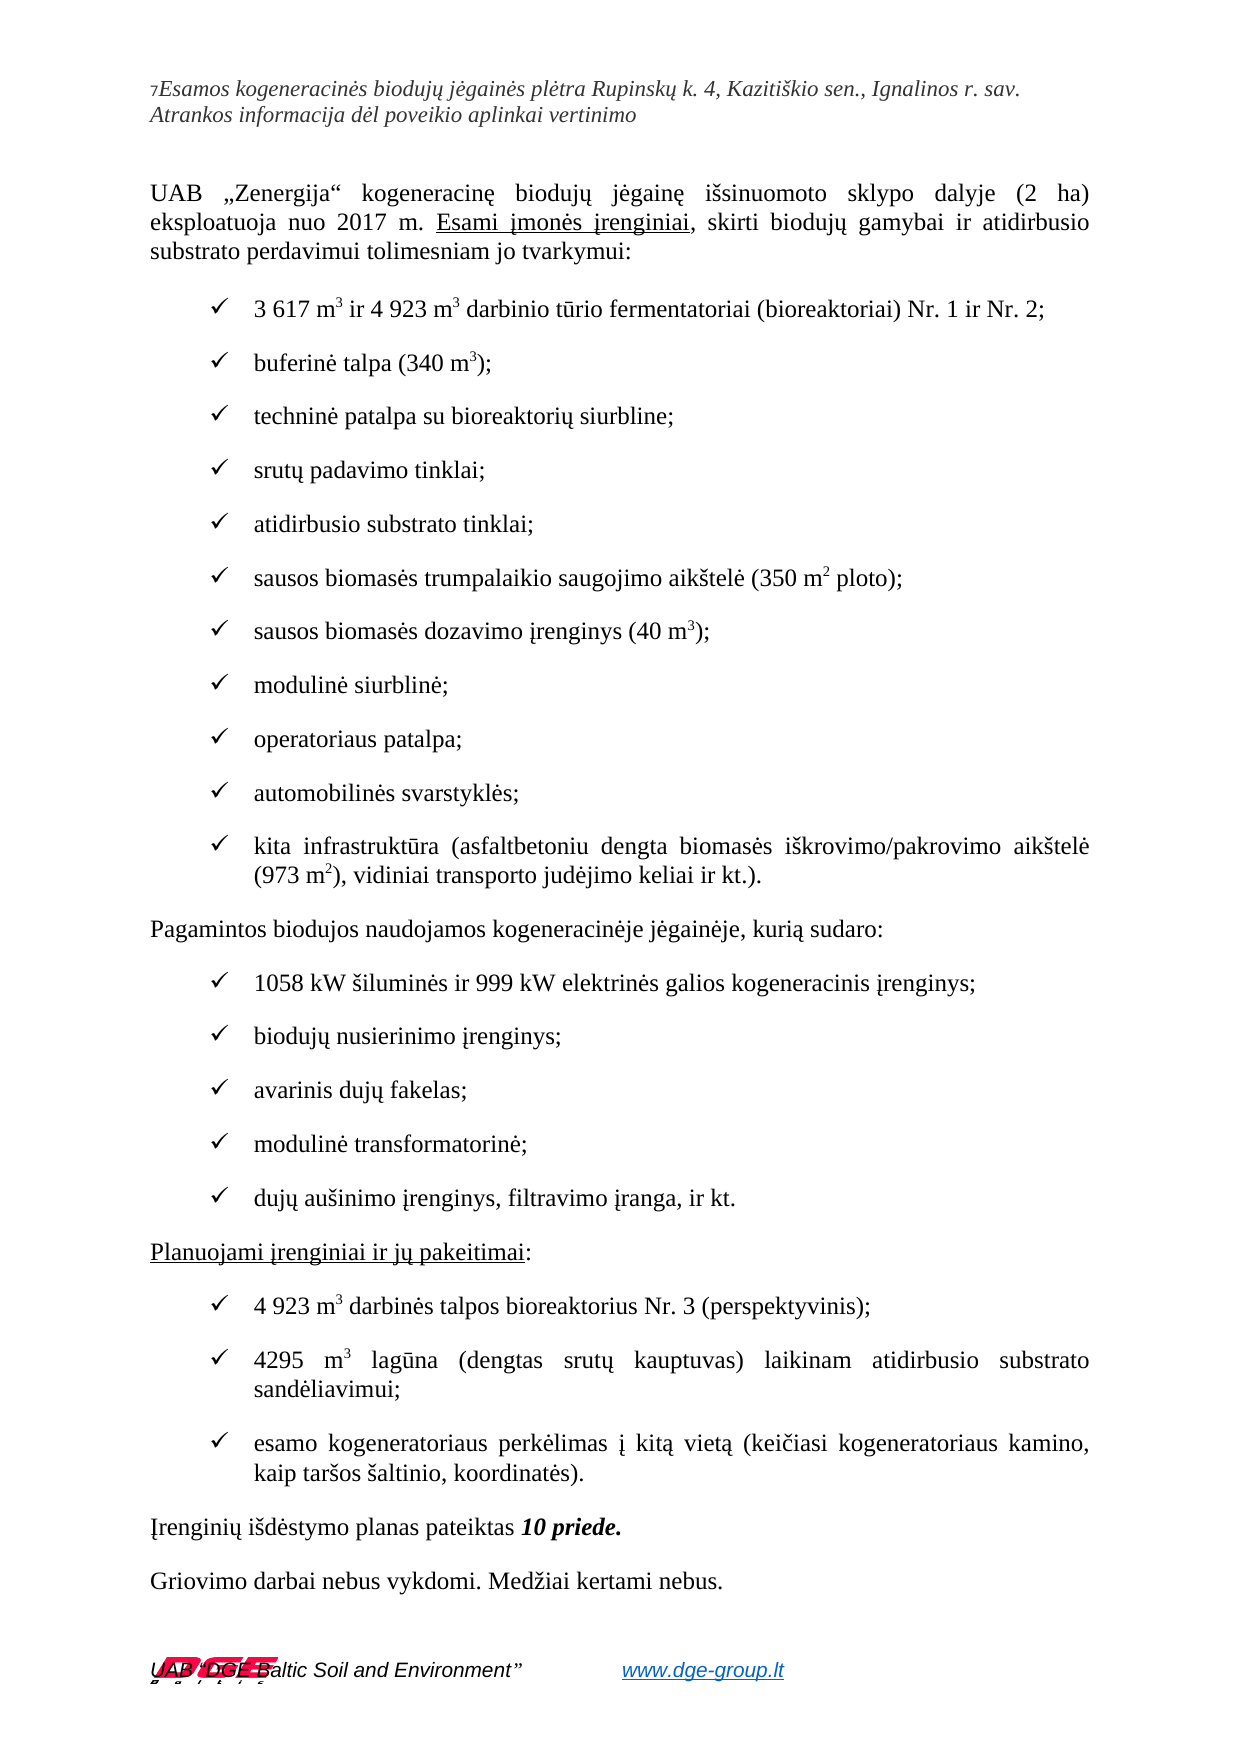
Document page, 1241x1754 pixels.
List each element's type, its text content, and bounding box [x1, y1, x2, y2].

list techninė patalpa su bioreaktorių siurbline; [209, 401, 1090, 430]
list avarinis dujų fakelas; [209, 1075, 1090, 1104]
list srutų padavimo tinklai; [209, 455, 1090, 484]
text Planuojami įrenginiai ir jų pakeitimai: [150, 1236, 1090, 1266]
text UAB „Zenergija“ kogeneracinę biodujų jėgainę išsinuomoto sklypo dalyje (2 ha) eksploatuoja nuo 2017 m. Esami įmonės įrenginiai, skirti biodujų gamybai ir atidirbusio substrato perdavimui tolimesniam jo tvarkymui: [150, 177, 1090, 265]
list buferinė talpa (340 m3); [209, 348, 1090, 376]
list 4295 m3 lagūna (dengtas srutų kauptuvas) laikinam atidirbusio substrato sandėliavimui; [209, 1345, 1090, 1403]
list modulinė siurblinė; [209, 670, 1090, 699]
text Pagamintos biodujos naudojamos kogeneracinėje jėgainėje, kurią sudaro: [150, 914, 1090, 943]
list esamo kogeneratoriaus perkėlimas į kitą vietą (keičiasi kogeneratoriaus kamino, kaip taršos šaltinio, koordinatės). [209, 1428, 1090, 1486]
list atidirbusio substrato tinklai; [209, 509, 1090, 538]
list operatoriaus patalpa; [209, 724, 1090, 753]
text Griovimo darbai nebus vykdomi. Medžiai kertami nebus. [150, 1566, 1090, 1595]
picture [150, 1657, 279, 1684]
list 4 923 m3 darbinės talpos bioreaktorius Nr. 3 (perspektyvinis); [209, 1291, 1090, 1320]
list 1058 kW šiluminės ir 999 kW elektrinės galios kogeneracinis įrenginys; [209, 968, 1090, 996]
list kita infrastruktūra (asfaltbetoniu dengta biomasės iškrovimo/pakrovimo aikštelė (973 m2), vidiniai transporto judėjimo keliai ir kt.). [209, 831, 1090, 889]
text Įrenginių išdėstymo planas pateiktas 10 priede. [150, 1511, 1090, 1541]
list automobilinės svarstyklės; [209, 778, 1090, 806]
list sausos biomasės trumpalaikio saugojimo aikštelė (350 m2 ploto); [209, 563, 1090, 591]
list modulinė transformatorinė; [209, 1129, 1090, 1158]
list dujų aušinimo įrenginys, filtravimo įranga, ir kt. [209, 1183, 1090, 1211]
list sausos biomasės dozavimo įrenginys (40 m3); [209, 616, 1090, 645]
list 3 617 m3 ir 4 923 m3 darbinio tūrio fermentatoriai (bioreaktoriai) Nr. 1 ir Nr. 2; [209, 294, 1090, 323]
list biodujų nusierinimo įrenginys; [209, 1021, 1090, 1050]
